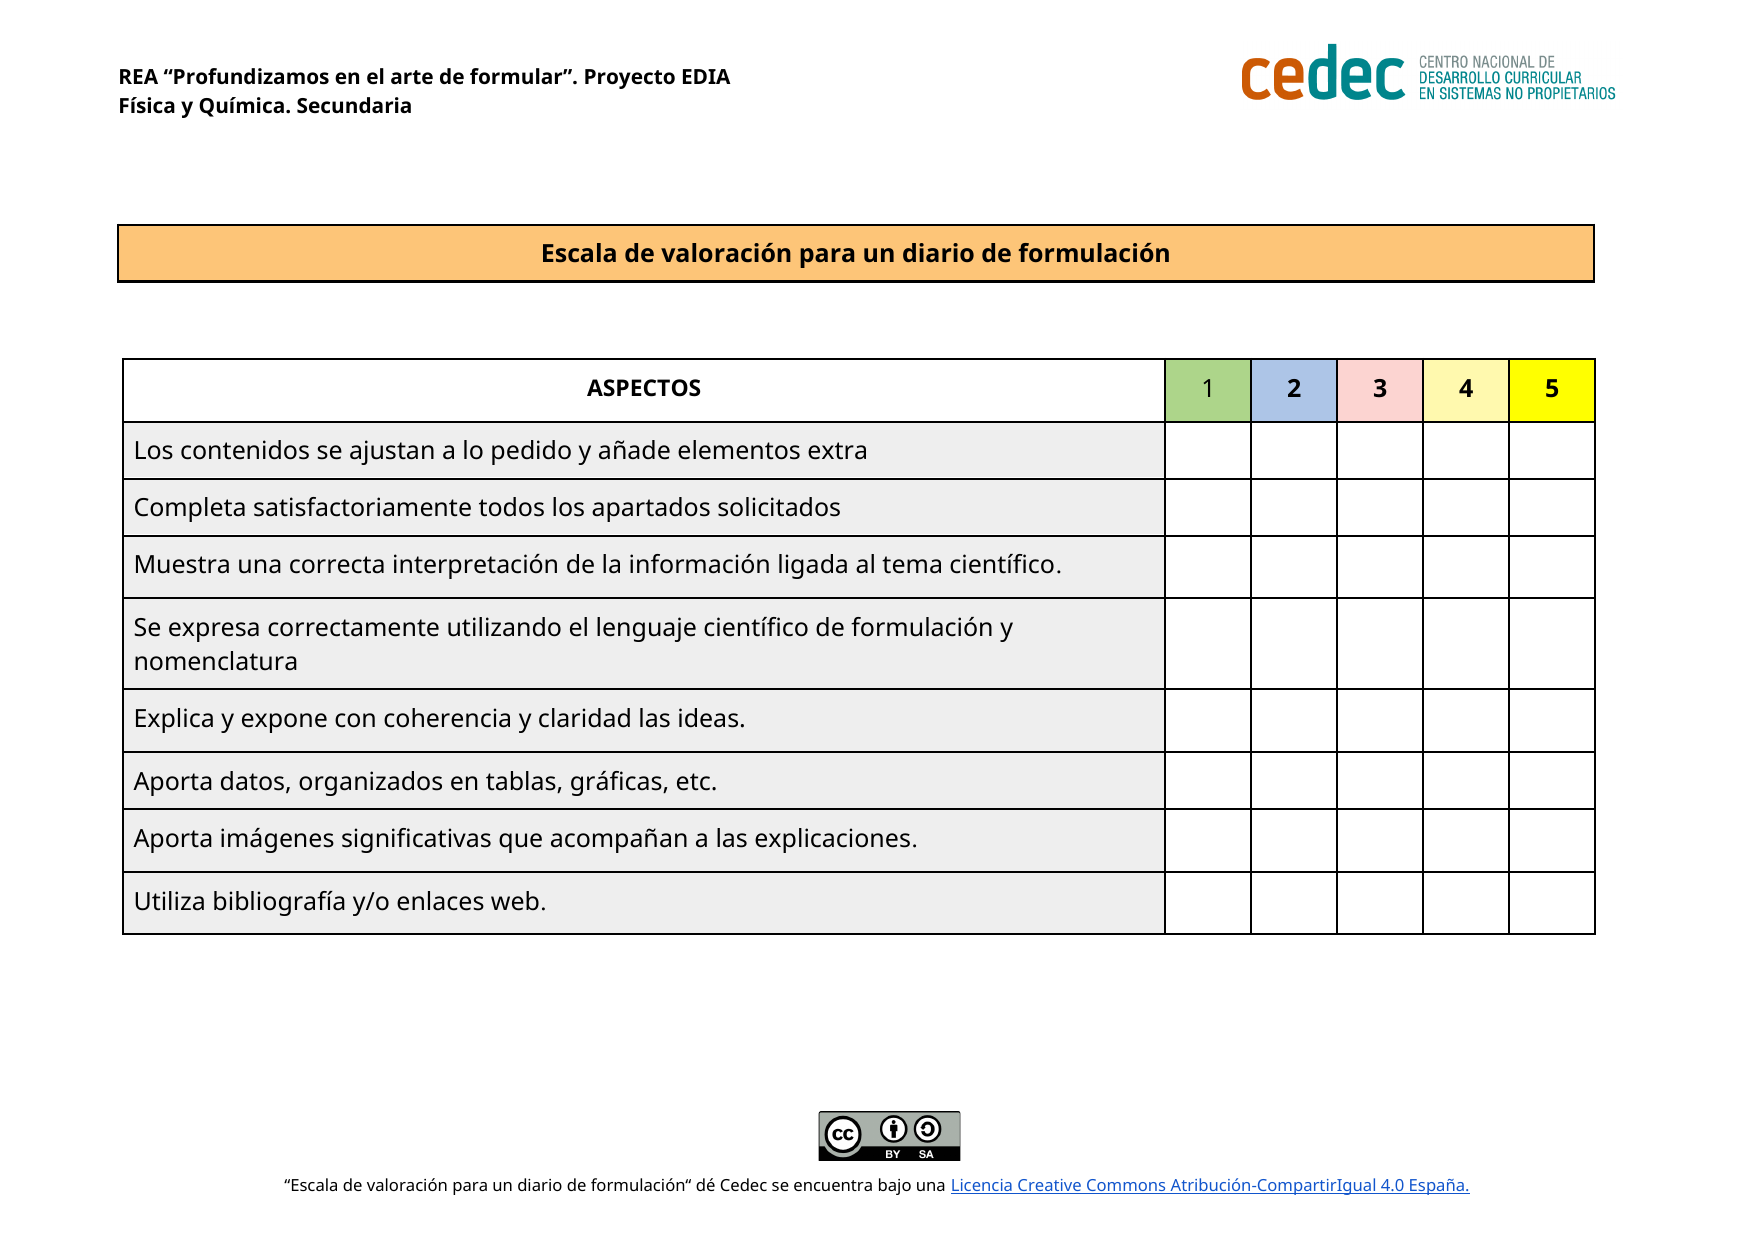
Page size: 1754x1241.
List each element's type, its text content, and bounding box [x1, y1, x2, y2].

table_cell [1252, 537, 1336, 597]
table_cell [1252, 480, 1336, 534]
table_cell [1338, 537, 1422, 597]
table_cell [1338, 599, 1422, 688]
table_cell Explica y expone con coherencia y claridad las ideas. [124, 690, 1164, 751]
table_cell [1510, 537, 1594, 597]
table_cell [1338, 753, 1422, 808]
table_cell Muestra una correcta interpretación de la información ligada al tema científico. [124, 537, 1164, 597]
table_cell [1338, 480, 1422, 534]
table_cell [1424, 753, 1508, 808]
table_cell [1338, 810, 1422, 871]
table_cell [1252, 873, 1336, 933]
table_cell [1338, 690, 1422, 751]
table_cell [1510, 599, 1594, 688]
table_cell [1166, 753, 1250, 808]
table_cell [1424, 873, 1508, 933]
table_cell [1166, 873, 1250, 933]
table_header Escala de valoración para un diario de formulación [119, 226, 1593, 280]
table_cell [1252, 753, 1336, 808]
table_cell [1424, 810, 1508, 871]
table_cell Utiliza bibliografía y/o enlaces web. [124, 873, 1164, 933]
picture [818, 1111, 961, 1161]
table_cell [1424, 423, 1508, 477]
table_header ASPECTOS [124, 360, 1164, 421]
table_cell [1252, 690, 1336, 751]
table_cell [1166, 599, 1250, 688]
table_cell Se expresa correctamente utilizando el lenguaje científico de formulación y nomenclatura [124, 599, 1164, 688]
table_header 5 [1510, 360, 1594, 421]
table_cell [1424, 599, 1508, 688]
table_header 4 [1424, 360, 1508, 421]
table_header 2 [1252, 360, 1336, 421]
table_cell Los contenidos se ajustan a lo pedido y añade elementos extra [124, 423, 1164, 477]
table_cell [1166, 810, 1250, 871]
table_cell [1510, 690, 1594, 751]
table_cell [1424, 480, 1508, 534]
table_cell [1510, 873, 1594, 933]
table_cell [1510, 753, 1594, 808]
table_cell [1166, 537, 1250, 597]
table_cell [1252, 599, 1336, 688]
table_cell [1166, 690, 1250, 751]
table_header 1 [1166, 360, 1250, 421]
table_cell [1510, 810, 1594, 871]
table_cell Aporta imágenes significativas que acompañan a las explicaciones. [124, 810, 1164, 871]
table_cell [1424, 690, 1508, 751]
table_header 3 [1338, 360, 1422, 421]
table_cell [1166, 480, 1250, 534]
table_cell [1338, 423, 1422, 477]
table_cell [1338, 873, 1422, 933]
table_cell [1166, 423, 1250, 477]
table_cell [1252, 810, 1336, 871]
table_cell Completa satisfactoriamente todos los apartados solicitados [124, 480, 1164, 534]
table_cell [1252, 423, 1336, 477]
table_cell [1510, 480, 1594, 534]
table_cell [1510, 423, 1594, 477]
table_cell Aporta datos, organizados en tablas, gráficas, etc. [124, 753, 1164, 808]
picture [1239, 41, 1623, 110]
table_cell [1424, 537, 1508, 597]
